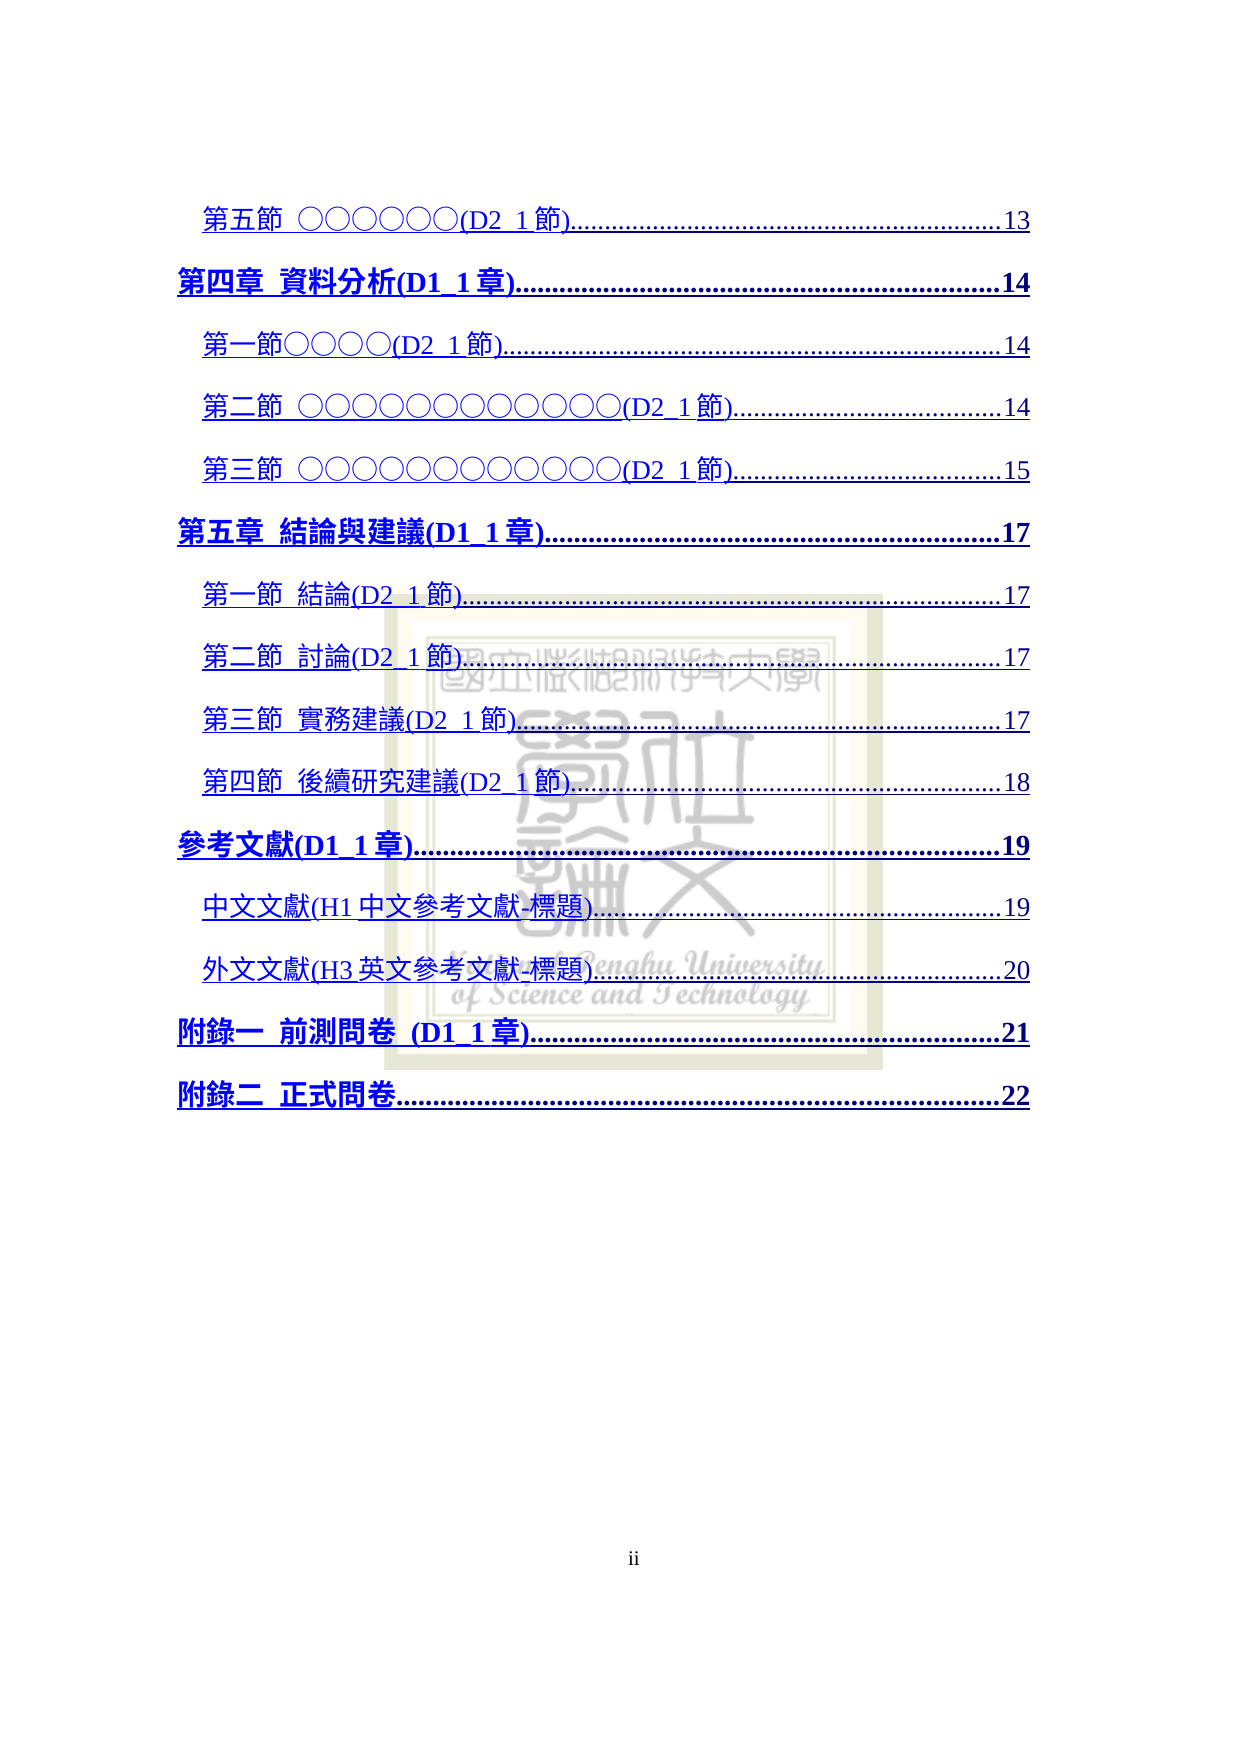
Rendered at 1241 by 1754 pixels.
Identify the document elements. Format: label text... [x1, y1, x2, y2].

text 外文文獻(H3英文參考文獻-標題) 20 [202, 926, 384, 982]
text 第四節 後續研究建議(D2_1節) 18 [883, 738, 1090, 801]
text 外文文獻(H3英文參考文獻-標題) 20 [202, 983, 384, 988]
text 第二節 討論(D2_1節) 17 [883, 613, 1090, 676]
text 第三節 實務建議(D2_1節) 17 [883, 676, 1090, 738]
text 附錄一 前測問卷 (D1_1章) 21 [883, 988, 1090, 1051]
text 第五節 ○○○○○○(D2_1節) 13 [202, 176, 1090, 238]
text 第一節 結論(D2_1節) 17 [202, 551, 1090, 613]
text 中文文獻(H1中文參考文獻-標題) 19 [202, 863, 384, 919]
text 第四節 後續研究建議(D2_1節) 18 [202, 738, 384, 794]
text 第三節 實務建議(D2_1節) 17 [202, 733, 384, 738]
text 第二節 討論(D2_1節) 17 [202, 670, 384, 676]
text 第一節○○○○(D2_1節) 14 [202, 301, 1090, 363]
text 中文文獻(H1中文參考文獻-標題) 19 [883, 863, 1090, 926]
text 附錄一 前測問卷 (D1_1章) 21 [177, 988, 384, 1045]
text 第四節 後續研究建議(D2_1節) 18 [202, 796, 384, 801]
text 參考文獻(D1_1章) 19 [177, 801, 384, 858]
text 第二節 ○○○○○○○○○○○○(D2_1節) 14 [202, 363, 1090, 426]
text 第四章 資料分析(D1_1章) 14 [177, 238, 1090, 301]
text 附錄一 前測問卷 (D1_1章) 21 [177, 1047, 384, 1051]
text 第五章 結論與建議(D1_1章) 17 [177, 488, 1090, 551]
text 參考文獻(D1_1章) 19 [883, 801, 1090, 863]
text 第二節 討論(D2_1節) 17 [202, 613, 384, 669]
text 第三節 實務建議(D2_1節) 17 [202, 676, 384, 732]
text 外文文獻(H3英文參考文獻-標題) 20 [883, 926, 1090, 988]
text 第三節 ○○○○○○○○○○○○(D2_1節) 15 [202, 426, 1090, 488]
text 中文文獻(H1中文參考文獻-標題) 19 [202, 920, 384, 926]
text 附錄二 正式問卷 22 [177, 1051, 1090, 1113]
